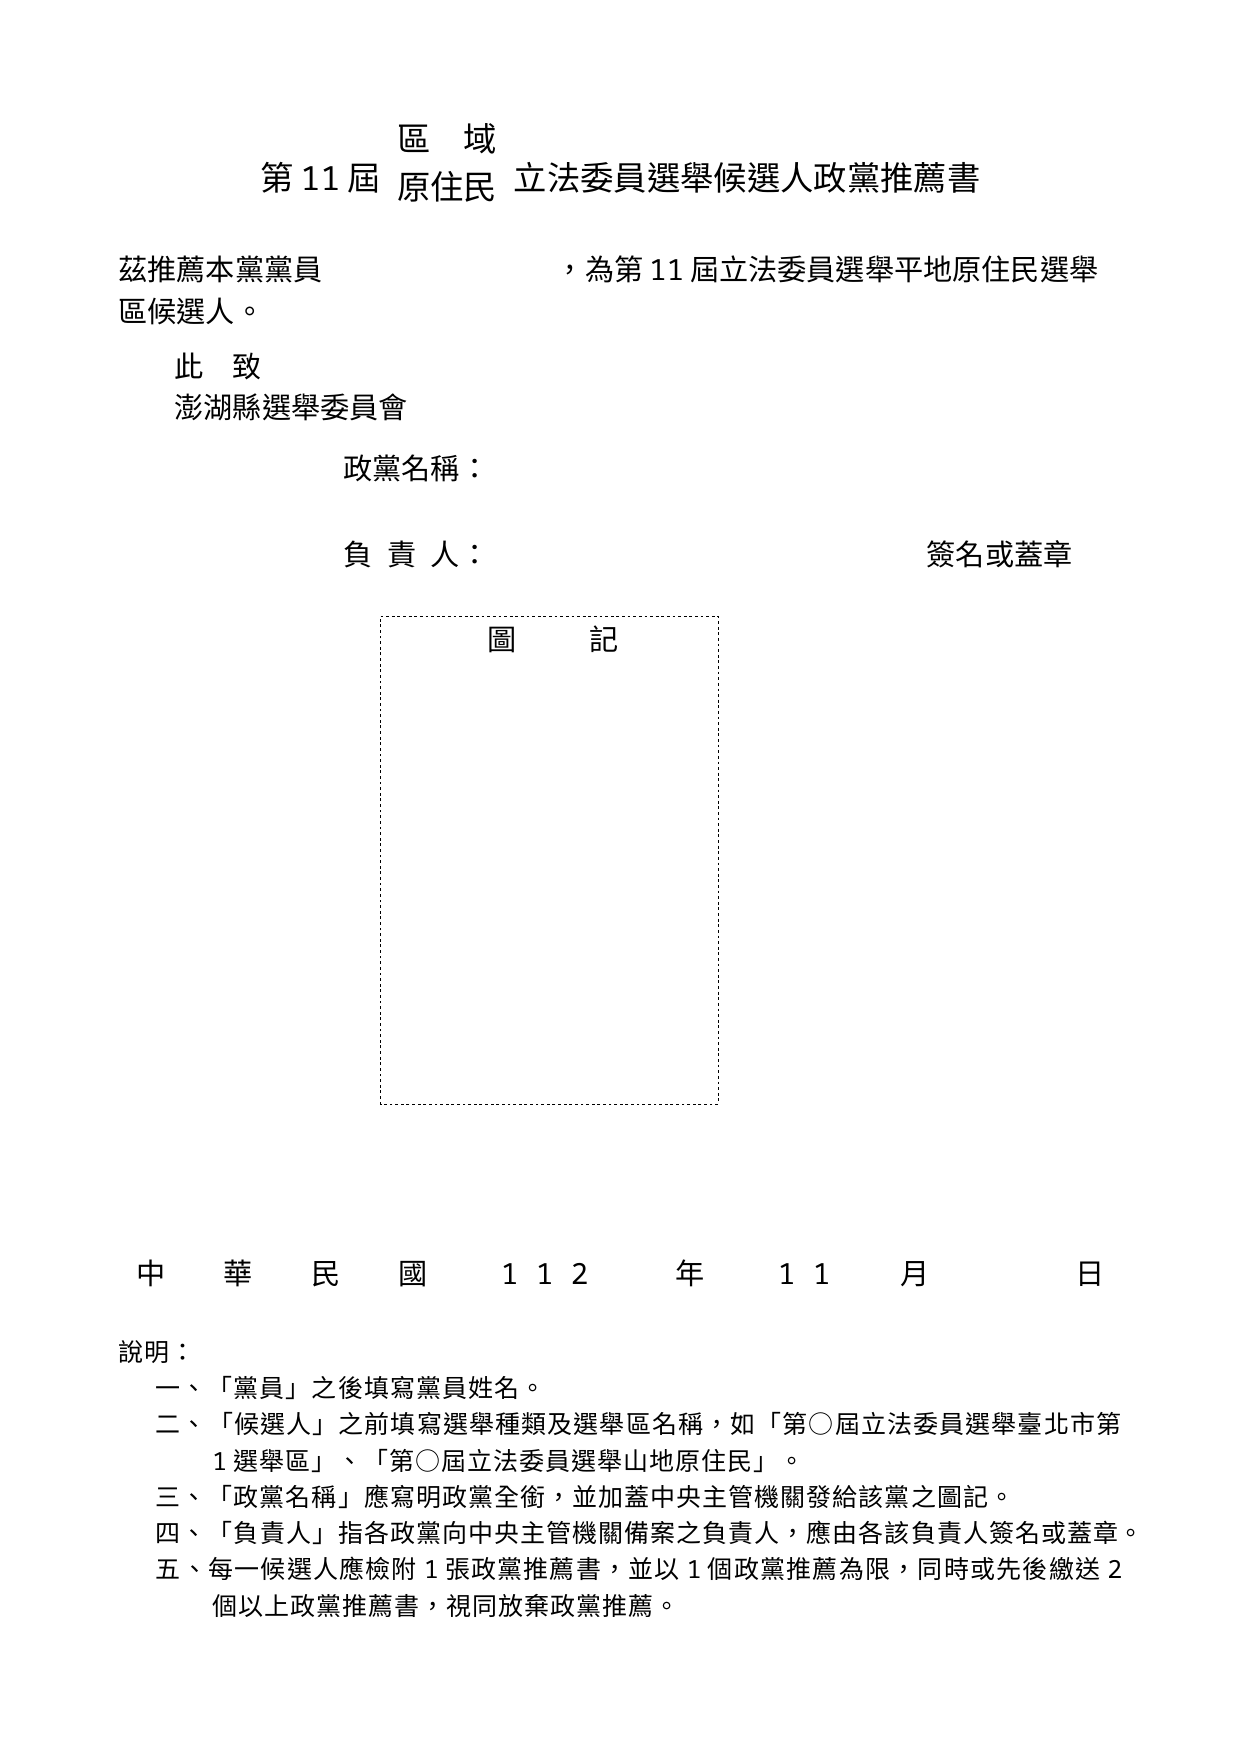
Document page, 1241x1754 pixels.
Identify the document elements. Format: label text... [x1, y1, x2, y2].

text 茲推薦本黨黨員 ，為第11屆立法委員選舉平地原住民選舉區候選人。 [118, 247, 1122, 331]
text 一、「黨員」之後填寫黨員姓名。 [156, 1368, 1122, 1405]
text 澎湖縣選舉委員會 [174, 386, 1122, 427]
text 負 責 人： 簽名或蓋章 [343, 532, 1122, 574]
text 第11屆 區 域原住民 立法委員選舉候選人政黨推薦書 [118, 113, 1122, 209]
text 政黨名稱： [343, 446, 1122, 488]
text 四、「負責人」指各政黨向中央主管機關備案之負責人，應由各該負責人簽名或蓋章。 [156, 1513, 1122, 1550]
text 三、「政黨名稱」應寫明政黨全銜，並加蓋中央主管機關發給該黨之圖記。 [156, 1477, 1122, 1513]
text 此 致 [174, 344, 1122, 386]
text 五、每一候選人應檢附1張政黨推薦書，並以1個政黨推薦為限，同時或先後繳送2個以上政黨推薦書，視同放棄政黨推薦。 [156, 1550, 1122, 1622]
text 中 華 民 國 1 1 2 年 1 1 月 日 [118, 1250, 1122, 1293]
text 圖 記 [487, 631, 1122, 656]
text 說明： [118, 1332, 1122, 1368]
text 二、「候選人」之前填寫選舉種類及選舉區名稱，如「第○屆立法委員選舉臺北市第1選舉區」、「第○屆立法委員選舉山地原住民」。 [156, 1405, 1122, 1477]
